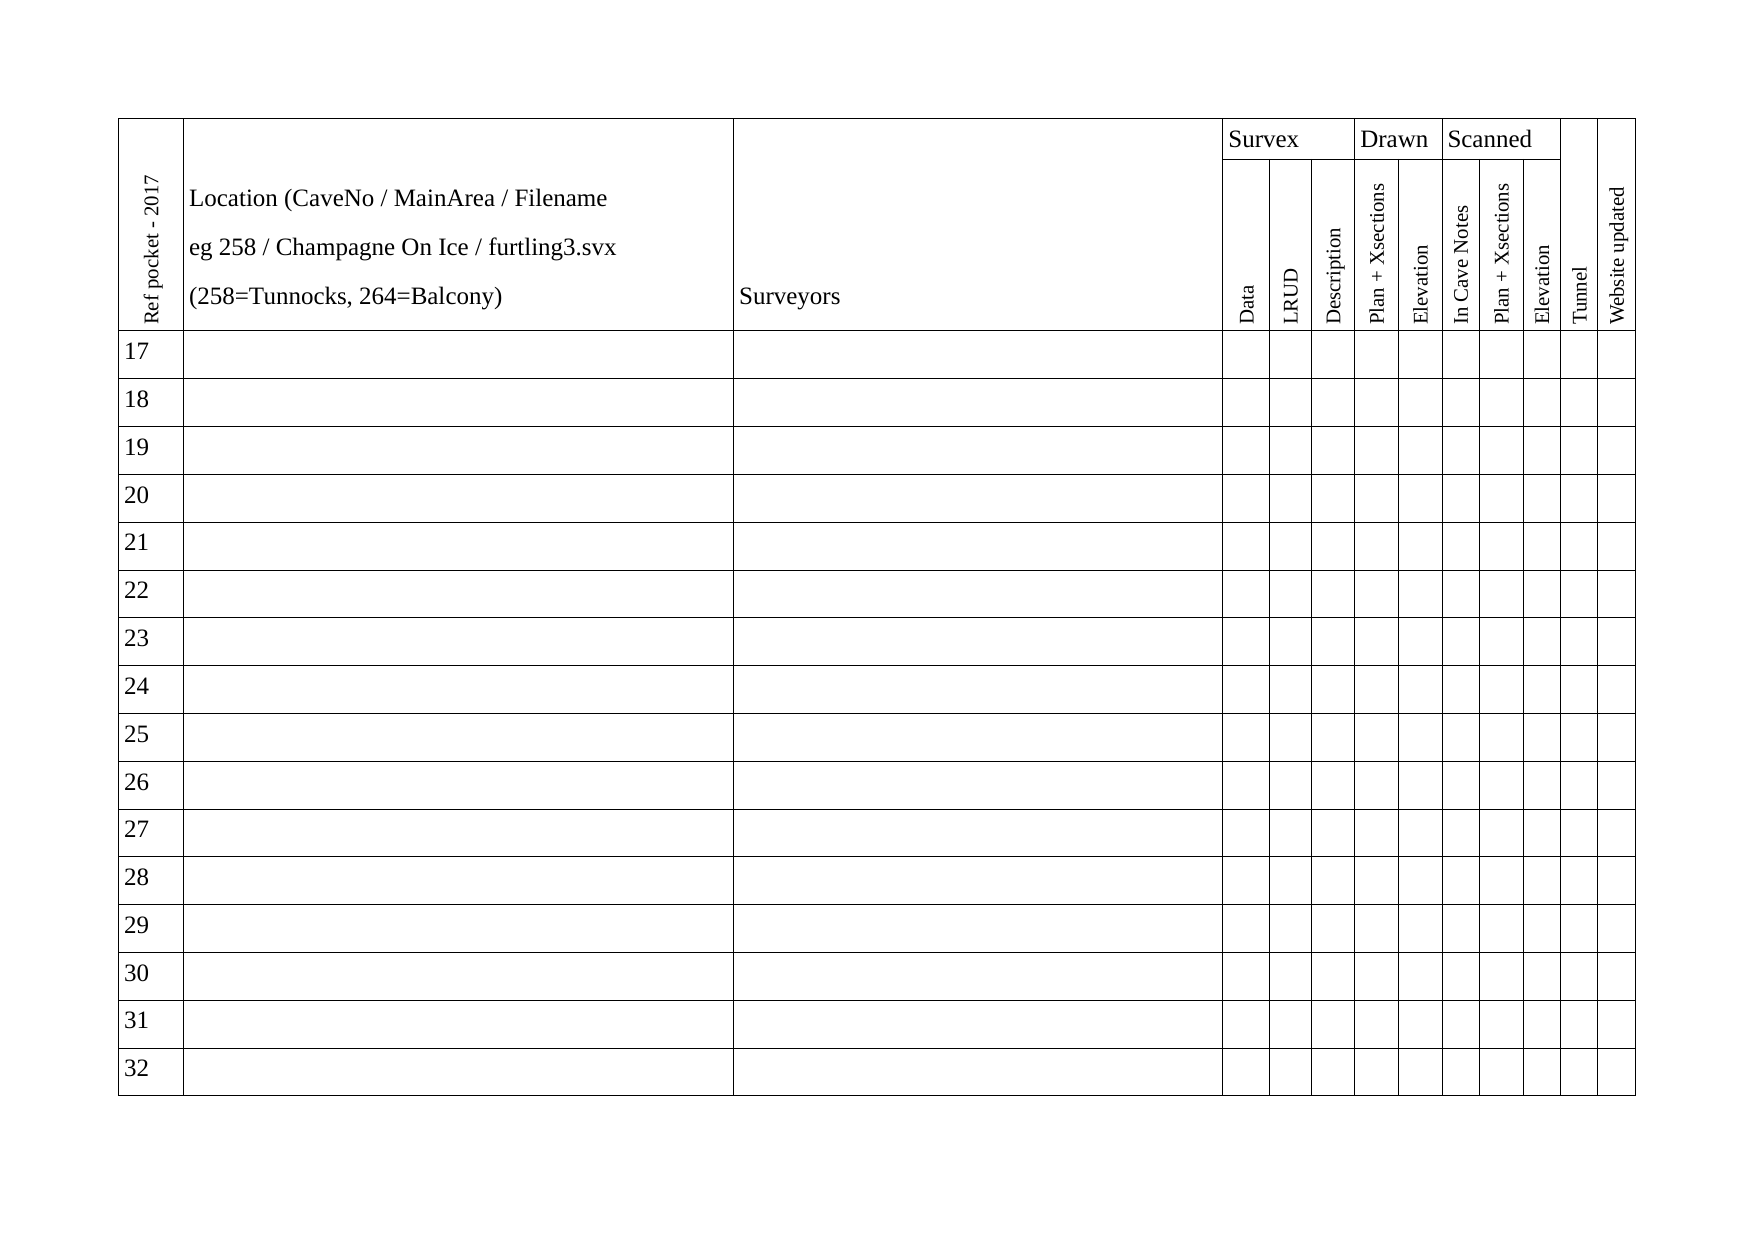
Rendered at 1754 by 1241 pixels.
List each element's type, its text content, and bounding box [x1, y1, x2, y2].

table_cell [1561, 714, 1597, 761]
table_cell 17 [119, 331, 183, 378]
table_cell [1270, 331, 1311, 378]
table_cell [1598, 331, 1635, 378]
table_cell [1270, 427, 1311, 474]
table_cell [1443, 523, 1479, 569]
table_cell [1561, 571, 1597, 617]
table_cell [1399, 1001, 1442, 1048]
table_cell [1355, 857, 1398, 904]
table_cell [1355, 1049, 1398, 1095]
table_cell [1598, 1001, 1635, 1048]
table_header Website updated [1598, 119, 1635, 330]
table_cell [1480, 714, 1523, 761]
table_cell [1443, 618, 1479, 665]
table_cell [1223, 1001, 1269, 1048]
table_cell [184, 618, 733, 665]
table_cell Description [1312, 160, 1354, 330]
table_cell [1223, 331, 1269, 378]
table_cell [1223, 714, 1269, 761]
table_cell [1524, 905, 1560, 952]
table_cell [1399, 857, 1442, 904]
table_cell 18 [119, 379, 183, 426]
table_cell 23 [119, 618, 183, 665]
table_cell [1561, 857, 1597, 904]
table_cell [184, 953, 733, 1000]
table_cell [1312, 953, 1354, 1000]
table_cell [1598, 427, 1635, 474]
table_cell [1270, 810, 1311, 856]
table_cell [1355, 714, 1398, 761]
table_cell [1312, 1001, 1354, 1048]
table_cell [1598, 762, 1635, 808]
table_cell [1312, 810, 1354, 856]
table_cell 19 [119, 427, 183, 474]
table_cell [184, 810, 733, 856]
table_cell [1443, 762, 1479, 808]
table_cell [1355, 571, 1398, 617]
table_cell LRUD [1270, 160, 1311, 330]
table_cell [184, 666, 733, 713]
table_header Scanned [1443, 119, 1560, 159]
table_cell [1399, 331, 1442, 378]
table_cell [1312, 571, 1354, 617]
table_cell Plan + Xsections [1355, 160, 1398, 330]
table_cell [1561, 618, 1597, 665]
table_cell [1480, 905, 1523, 952]
table_cell [1312, 1049, 1354, 1095]
table_cell [1223, 618, 1269, 665]
table_cell [1480, 857, 1523, 904]
table_cell [1598, 618, 1635, 665]
table_cell [1561, 475, 1597, 522]
table_cell [1443, 810, 1479, 856]
table_cell [1399, 475, 1442, 522]
table_cell [184, 1049, 733, 1095]
table_cell [1399, 1049, 1442, 1095]
table_cell [184, 427, 733, 474]
table_cell [734, 523, 1222, 569]
table_cell [1223, 427, 1269, 474]
table_cell 20 [119, 475, 183, 522]
table_cell [1399, 762, 1442, 808]
table_cell [1480, 523, 1523, 569]
table_cell [184, 379, 733, 426]
table_cell [1223, 762, 1269, 808]
table_cell [734, 666, 1222, 713]
table_cell [184, 331, 733, 378]
table_cell [1312, 618, 1354, 665]
table_header 2017 Ref pocket - [119, 119, 183, 330]
table_cell [1480, 475, 1523, 522]
table_cell [1223, 571, 1269, 617]
table_cell [1312, 379, 1354, 426]
table_cell [734, 1049, 1222, 1095]
table_cell [1524, 379, 1560, 426]
table_cell [1524, 953, 1560, 1000]
table_cell [1524, 475, 1560, 522]
table_cell [1355, 905, 1398, 952]
table_cell [1561, 810, 1597, 856]
table_cell [1355, 618, 1398, 665]
table_cell [1399, 523, 1442, 569]
table_cell [1443, 857, 1479, 904]
table_cell [1223, 523, 1269, 569]
table_cell [1524, 618, 1560, 665]
table_cell [1312, 714, 1354, 761]
table_cell [734, 379, 1222, 426]
table_cell [1312, 523, 1354, 569]
table_cell Data [1223, 160, 1269, 330]
table_cell 27 [119, 810, 183, 856]
table_cell [1270, 1049, 1311, 1095]
table_cell [1443, 331, 1479, 378]
table_cell [1598, 475, 1635, 522]
table_cell [1355, 523, 1398, 569]
table_cell [1524, 762, 1560, 808]
table_cell [1598, 953, 1635, 1000]
table_cell [1524, 1001, 1560, 1048]
table_header Tunnel [1561, 119, 1597, 330]
table_cell [1270, 905, 1311, 952]
table_cell [184, 571, 733, 617]
table_cell [1561, 762, 1597, 808]
table_cell [1223, 857, 1269, 904]
table_header Survex [1223, 119, 1354, 159]
table_cell [1480, 618, 1523, 665]
table_cell [184, 905, 733, 952]
table_cell [734, 331, 1222, 378]
table_cell [184, 475, 733, 522]
table_cell [734, 427, 1222, 474]
table_cell 22 [119, 571, 183, 617]
table_cell 32 [119, 1049, 183, 1095]
table_cell In Cave Notes [1443, 160, 1479, 330]
table_cell [1312, 857, 1354, 904]
table_cell [1443, 571, 1479, 617]
table_cell [734, 953, 1222, 1000]
table_cell [1270, 857, 1311, 904]
table_cell [1355, 810, 1398, 856]
table_cell [1561, 666, 1597, 713]
table_cell [184, 714, 733, 761]
table_cell [1270, 618, 1311, 665]
table_cell [1399, 571, 1442, 617]
table_cell [1598, 857, 1635, 904]
table_cell [734, 571, 1222, 617]
table_cell [1524, 1049, 1560, 1095]
table_cell [1312, 762, 1354, 808]
table_cell [1355, 1001, 1398, 1048]
table_cell [1223, 810, 1269, 856]
table_cell [1480, 810, 1523, 856]
table_cell [1598, 1049, 1635, 1095]
table_cell [1480, 953, 1523, 1000]
table_cell [734, 475, 1222, 522]
table_cell [1399, 618, 1442, 665]
table_cell [1399, 666, 1442, 713]
table_cell [1312, 905, 1354, 952]
table_cell [1312, 331, 1354, 378]
table_cell [1561, 905, 1597, 952]
table_cell [1524, 427, 1560, 474]
table_cell [1598, 666, 1635, 713]
table_cell [1355, 331, 1398, 378]
table_cell [1312, 475, 1354, 522]
table_cell [1443, 1049, 1479, 1095]
table_cell [1355, 762, 1398, 808]
table_cell [1399, 953, 1442, 1000]
table_cell [1399, 714, 1442, 761]
table_cell [1480, 1049, 1523, 1095]
table_cell [1270, 475, 1311, 522]
table_cell [1399, 905, 1442, 952]
table_cell [1443, 427, 1479, 474]
table_header Location (CaveNo / MainArea / Filename eg 258 / Champagne On Ice / furtling3.svx (258=Tunnocks, 264=Balcony) [184, 119, 733, 330]
table_cell [1443, 714, 1479, 761]
table_cell [1598, 571, 1635, 617]
table_cell [1524, 857, 1560, 904]
table_cell [1223, 1049, 1269, 1095]
table_cell [1561, 1001, 1597, 1048]
table_cell [1223, 953, 1269, 1000]
table_cell [1524, 571, 1560, 617]
table_cell [734, 810, 1222, 856]
table_cell [1524, 714, 1560, 761]
table_cell [1399, 427, 1442, 474]
table_cell [1480, 666, 1523, 713]
table_cell 24 [119, 666, 183, 713]
table_cell [184, 762, 733, 808]
table_cell [1480, 379, 1523, 426]
table_cell [734, 762, 1222, 808]
table_cell [1561, 427, 1597, 474]
table_cell [184, 1001, 733, 1048]
table_cell 21 [119, 523, 183, 569]
table_cell Elevation [1399, 160, 1442, 330]
table_cell [1480, 331, 1523, 378]
table_cell [1270, 714, 1311, 761]
table_cell [734, 618, 1222, 665]
table_cell [1270, 379, 1311, 426]
table_cell [734, 714, 1222, 761]
table_cell [1443, 666, 1479, 713]
table_cell [1480, 427, 1523, 474]
table_cell [1561, 331, 1597, 378]
table_cell 26 [119, 762, 183, 808]
table_cell [1399, 379, 1442, 426]
table_cell [1443, 905, 1479, 952]
table_cell [184, 523, 733, 569]
table_cell [1524, 810, 1560, 856]
table_cell [1270, 1001, 1311, 1048]
table_cell [1480, 762, 1523, 808]
table_cell [734, 857, 1222, 904]
table_cell 31 [119, 1001, 183, 1048]
table_cell [1480, 1001, 1523, 1048]
table_cell [184, 857, 733, 904]
table_cell [1561, 379, 1597, 426]
table_cell [1223, 905, 1269, 952]
table_cell [734, 905, 1222, 952]
table_cell [1443, 379, 1479, 426]
table_cell 28 [119, 857, 183, 904]
table_cell 29 [119, 905, 183, 952]
table_header Drawn [1355, 119, 1442, 159]
table_cell [1399, 810, 1442, 856]
table_cell [1270, 523, 1311, 569]
table_cell Plan + Xsections [1480, 160, 1523, 330]
table_cell [1524, 331, 1560, 378]
table_cell [1561, 1049, 1597, 1095]
table_cell [1561, 523, 1597, 569]
table_cell [1223, 475, 1269, 522]
table_cell 25 [119, 714, 183, 761]
table_cell [1598, 714, 1635, 761]
table_cell [1312, 427, 1354, 474]
table_cell [1355, 666, 1398, 713]
table_cell [1312, 666, 1354, 713]
table_cell [1355, 953, 1398, 1000]
table_cell [1598, 379, 1635, 426]
table_cell [1524, 666, 1560, 713]
table_cell [1443, 1001, 1479, 1048]
table_cell [1598, 905, 1635, 952]
table_cell [1480, 571, 1523, 617]
table_cell Elevation [1524, 160, 1560, 330]
table_cell [1270, 953, 1311, 1000]
table_cell [1524, 523, 1560, 569]
table_cell [734, 1001, 1222, 1048]
table_cell 30 [119, 953, 183, 1000]
table_cell [1223, 666, 1269, 713]
table_cell [1223, 379, 1269, 426]
table_cell [1270, 762, 1311, 808]
table_cell [1598, 810, 1635, 856]
table_cell [1270, 666, 1311, 713]
table_cell [1561, 953, 1597, 1000]
table_cell [1355, 427, 1398, 474]
table_cell [1355, 475, 1398, 522]
table_cell [1598, 523, 1635, 569]
table_header Surveyors [734, 119, 1222, 330]
table_cell [1270, 571, 1311, 617]
table_cell [1355, 379, 1398, 426]
table_cell [1443, 953, 1479, 1000]
table_cell [1443, 475, 1479, 522]
